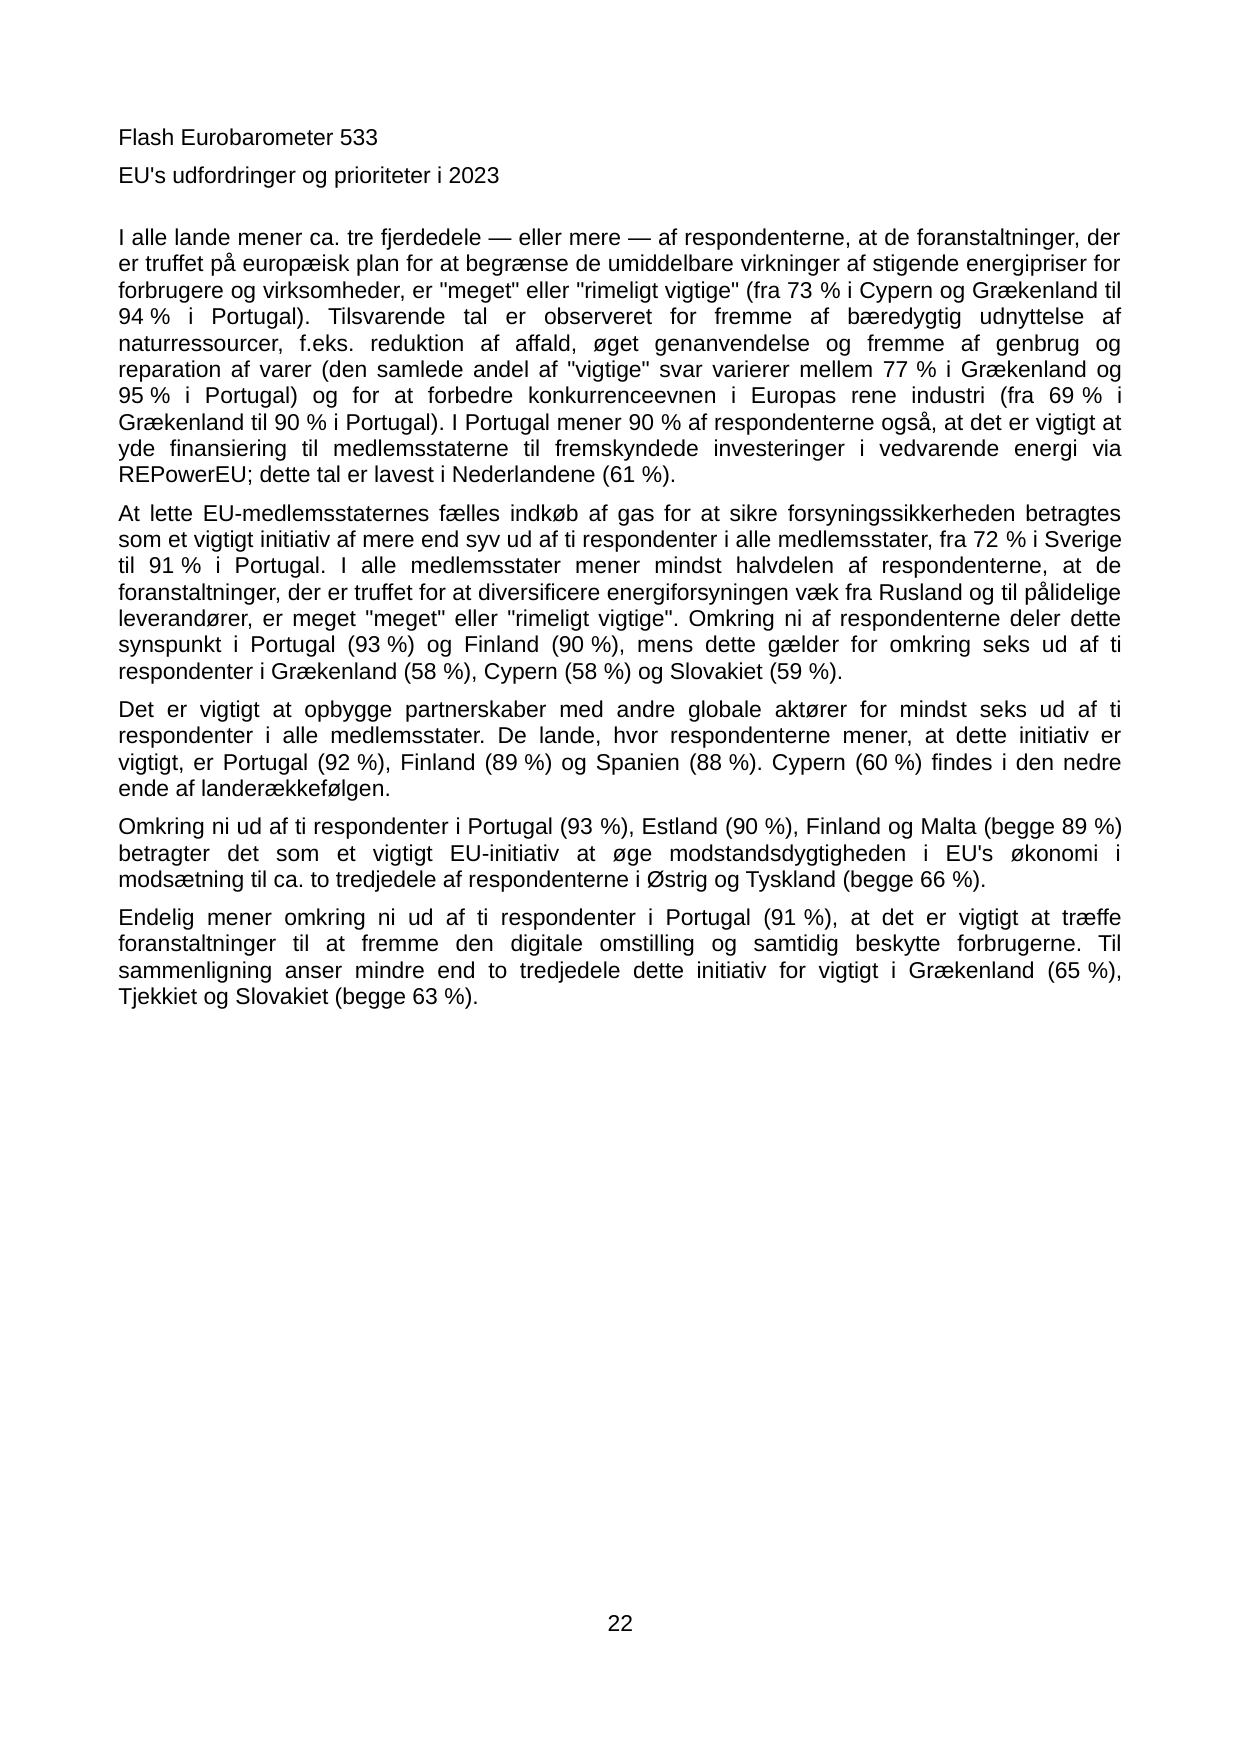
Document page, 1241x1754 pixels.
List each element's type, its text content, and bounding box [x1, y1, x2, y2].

text At lette EU-medlemsstaternes fælles indkøb af gas for at sikre forsyningssikkerheden betragtes som et vigtigt initiativ af mere end syv ud af ti respondenter i alle medlemsstater, fra 72 % i Sverige til 91 % i Portugal. I alle medlemsstater mener mindst halvdelen af respondenterne, at de foranstaltninger, der er truffet for at diversificere energiforsyningen væk fra Rusland og til pålidelige leverandører, er meget "meget" eller "rimeligt vigtige". Omkring ni af respondenterne deler dette synspunkt i Portugal (93 %) og Finland (90 %), mens dette gælder for omkring seks ud af ti respondenter i Grækenland (58 %), Cypern (58 %) og Slovakiet (59 %). [118, 499, 1122, 684]
text I alle lande mener ca. tre fjerdedele — eller mere — af respondenterne, at de foranstaltninger, der er truffet på europæisk plan for at begrænse de umiddelbare virkninger af stigende energipriser for forbrugere og virksomheder, er "meget" eller "rimeligt vigtige" (fra 73 % i Cypern og Grækenland til 94 % i Portugal). Tilsvarende tal er observeret for fremme af bæredygtig udnyttelse af naturressourcer, f.eks. reduktion af affald, øget genanvendelse og fremme af genbrug og reparation af varer (den samlede andel af "vigtige" svar varierer mellem 77 % i Grækenland og 95 % i Portugal) og for at forbedre konkurrenceevnen i Europas rene industri (fra 69 % i Grækenland til 90 % i Portugal). I Portugal mener 90 % af respondenterne også, at det er vigtigt at yde finansiering til medlemsstaterne til fremskyndede investeringer i vedvarende energi via REPowerEU; dette tal er lavest i Nederlandene (61 %). [118, 224, 1122, 488]
text Omkring ni ud af ti respondenter i Portugal (93 %), Estland (90 %), Finland og Malta (begge 89 %) betragter det som et vigtigt EU-initiativ at øge modstandsdygtigheden i EU's økonomi i modsætning til ca. to tredjedele af respondenterne i Østrig og Tyskland (begge 66 %). [118, 813, 1122, 892]
text Endelig mener omkring ni ud af ti respondenter i Portugal (91 %), at det er vigtigt at træffe foranstaltninger til at fremme den digitale omstilling og samtidig beskytte forbrugerne. Til sammenligning anser mindre end to tredjedele dette initiativ for vigtigt i Grækenland (65 %), Tjekkiet og Slovakiet (begge 63 %). [118, 904, 1122, 1009]
text Det er vigtigt at opbygge partnerskaber med andre globale aktører for mindst seks ud af ti respondenter i alle medlemsstater. De lande, hvor respondenterne mener, at dette initiativ er vigtigt, er Portugal (92 %), Finland (89 %) og Spanien (88 %). Cypern (60 %) findes i den nedre ende af landerækkefølgen. [118, 696, 1122, 801]
